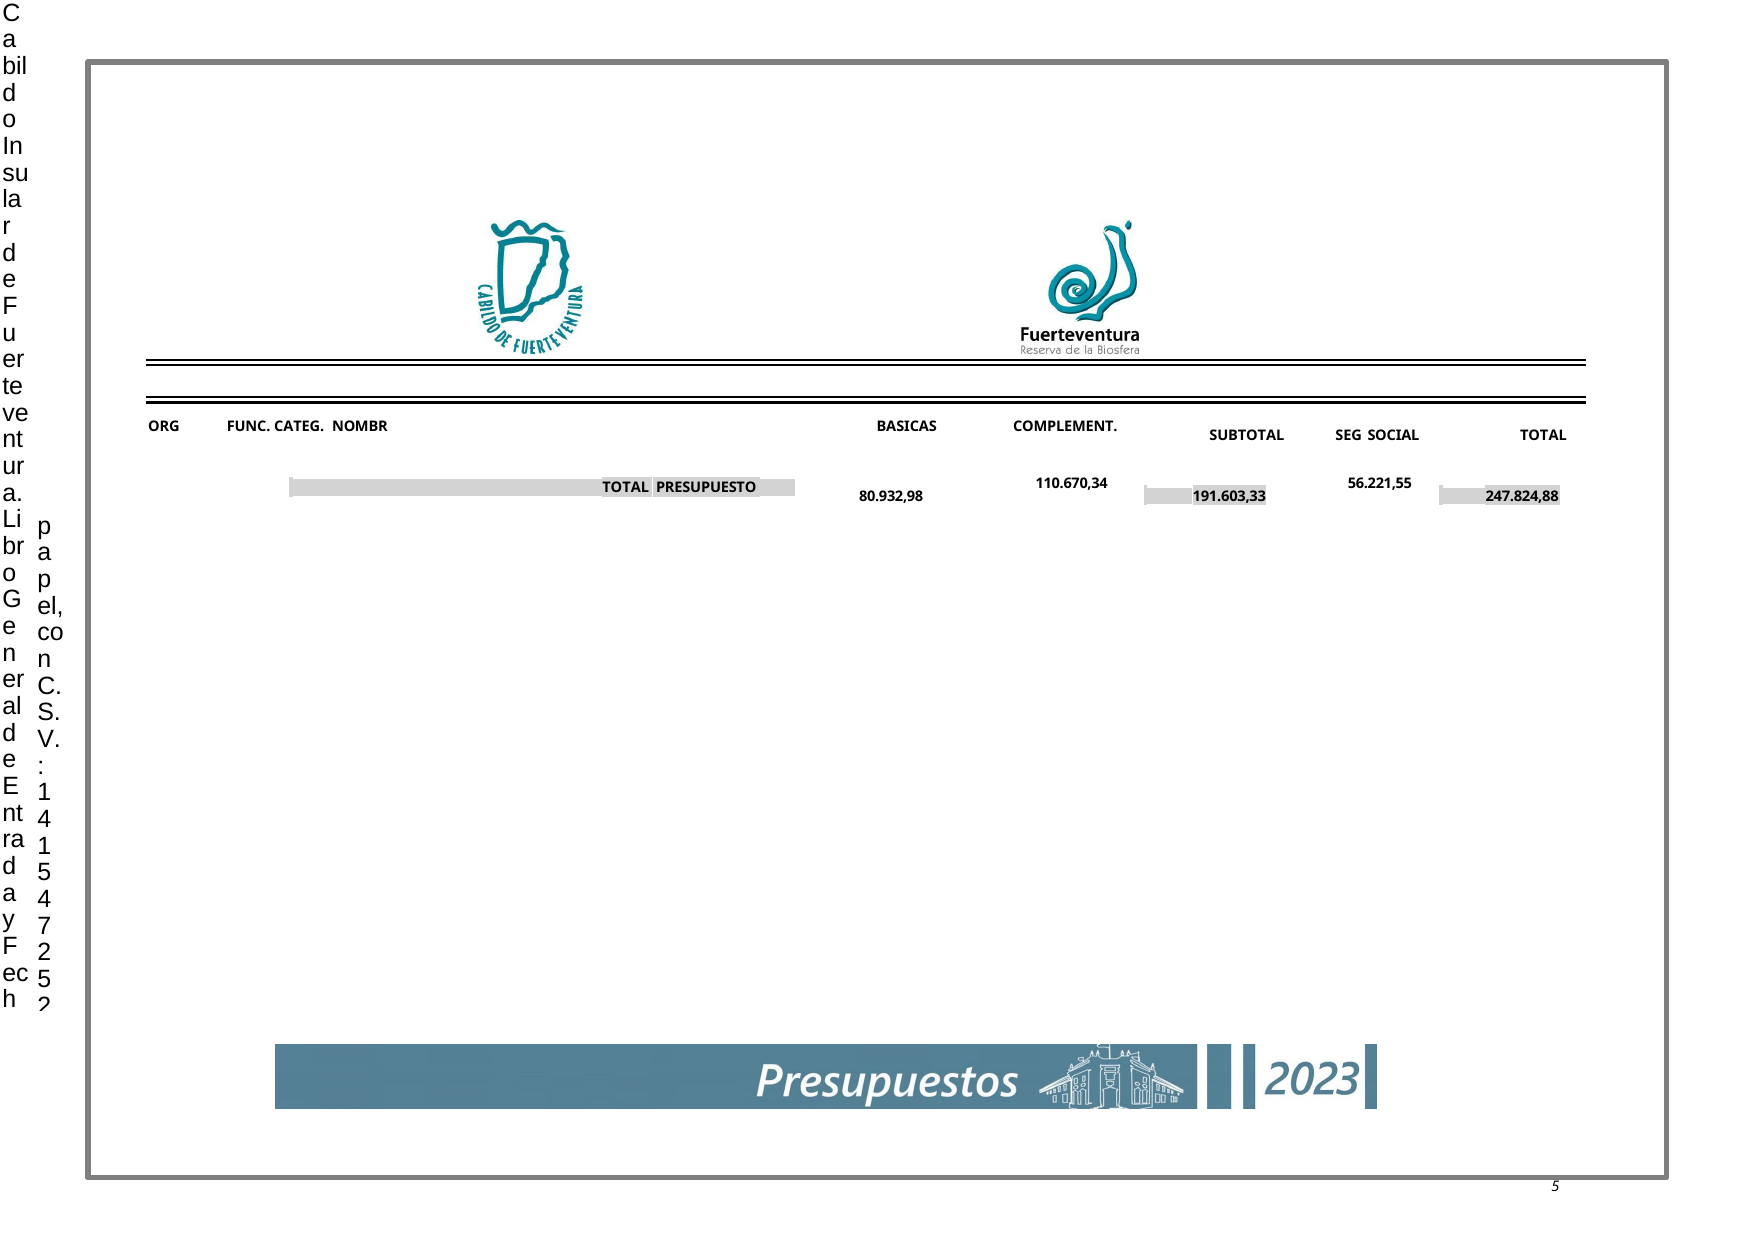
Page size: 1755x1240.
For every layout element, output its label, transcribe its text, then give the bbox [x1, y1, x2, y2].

text 110.670,34 [1035, 472, 1131, 492]
text 80.932,98 [859, 485, 944, 505]
text SEG SOCIAL TOTAL [1335, 425, 1592, 445]
text SUBTOTAL [1209, 424, 1297, 444]
text 191.603,33 247.824,88 [1143, 485, 1592, 505]
text ORG FUNC. CATEG. NOMBR BASICAS COMPLEMENT. [148, 416, 1133, 436]
text papel, con C.S.V.: 14154725270425564756. [37, 513, 64, 1010]
text 5 [137, 1180, 1560, 1196]
text [1300, 471, 1433, 502]
text [800, 483, 944, 515]
text [1004, 471, 1131, 502]
text Cabildo Insular de Fuerteventura. Libro General de Entrada y Fecha Registro: .Copia electr [2, 0, 29, 1013]
text 56.221,55 [1348, 472, 1433, 492]
text TOTAL PRESUPUESTO [289, 477, 795, 497]
